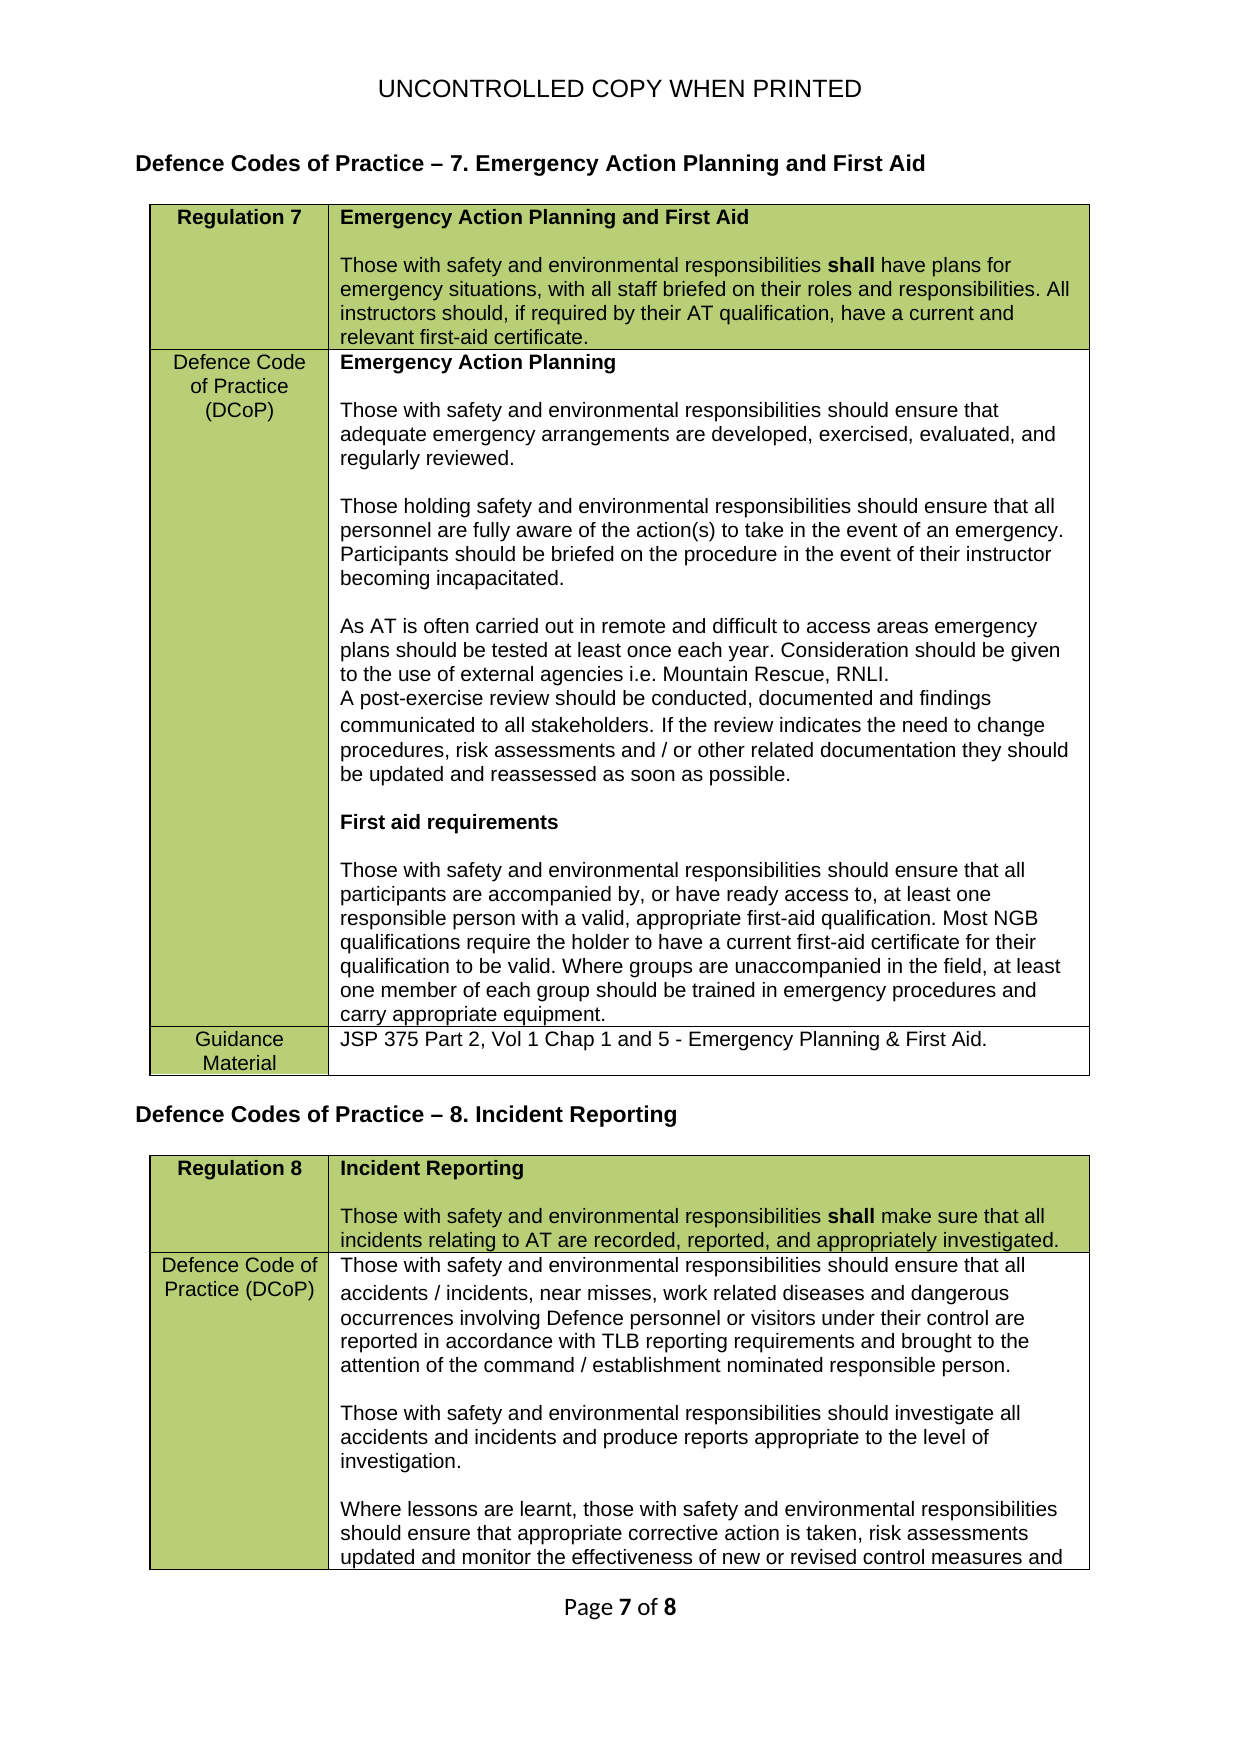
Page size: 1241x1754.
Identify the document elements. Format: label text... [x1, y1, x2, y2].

table_cell Those with safety and environmental responsibilities should ensure that all accidents / incidents, near misses, work related diseases and dangerous occurrences involving Defence personnel or visitors under their control are reported in accordance with TLB reporting requirements and brought to the attention of the command / establishment nominated responsible person. Those with safety and environmental responsibilities should investigate all accidents and incidents and produce reports appropriate to the level of investigation. Where lessons are learnt, those with safety and environmental responsibilities should ensure that appropriate corrective action is taken, risk assessments updated and monitor the effectiveness of new or revised control measures and [329, 1253, 1089, 1569]
table_header Regulation 7 [151, 205, 328, 349]
table_cell Defence Code of Practice (DCoP) [151, 1253, 328, 1569]
table_cell Defence Code of Practice (DCoP) [151, 350, 328, 1026]
table_header Regulation 8 [151, 1156, 328, 1252]
table_cell JSP 375 Part 2, Vol 1 Chap 1 and 5 - Emergency Planning & First Aid. [329, 1027, 1089, 1074]
table_header Incident Reporting Those with safety and environmental responsibilities shall make sure that all incidents relating to AT are recorded, reported, and appropriately investigated. [329, 1156, 1089, 1252]
table_cell Emergency Action Planning Those with safety and environmental responsibilities should ensure that adequate emergency arrangements are developed, exercised, evaluated, and regularly reviewed. Those holding safety and environmental responsibilities should ensure that all personnel are fully aware of the action(s) to take in the event of an emergency. Participants should be briefed on the procedure in the event of their instructor becoming incapacitated. As AT is often carried out in remote and difficult to access areas emergency plans should be tested at least once each year. Consideration should be given to the use of external agencies i.e. Mountain Rescue, RNLI. A post-exercise review should be conducted, documented and findings communicated to all stakeholders. If the review indicates the need to change procedures, risk assessments and / or other related documentation they should be updated and reassessed as soon as possible. First aid requirements Those with safety and environmental responsibilities should ensure that all participants are accompanied by, or have ready access to, at least one responsible person with a valid, appropriate first-aid qualification. Most NGB qualifications require the holder to have a current first-aid certificate for their qualification to be valid. Where groups are unaccompanied in the field, at least one member of each group should be trained in emergency procedures and carry appropriate equipment. [329, 350, 1089, 1026]
table_header Emergency Action Planning and First Aid Those with safety and environmental responsibilities shall have plans for emergency situations, with all staff briefed on their roles and responsibilities. All instructors should, if required by their AT qualification, have a current and relevant first-aid certificate. [329, 205, 1089, 349]
subtitle Defence Codes of Practice – 8. Incident Reporting [135, 1101, 1090, 1127]
table_cell Guidance Material [151, 1027, 328, 1074]
subtitle Defence Codes of Practice – 7. Emergency Action Planning and First Aid [135, 150, 1090, 176]
